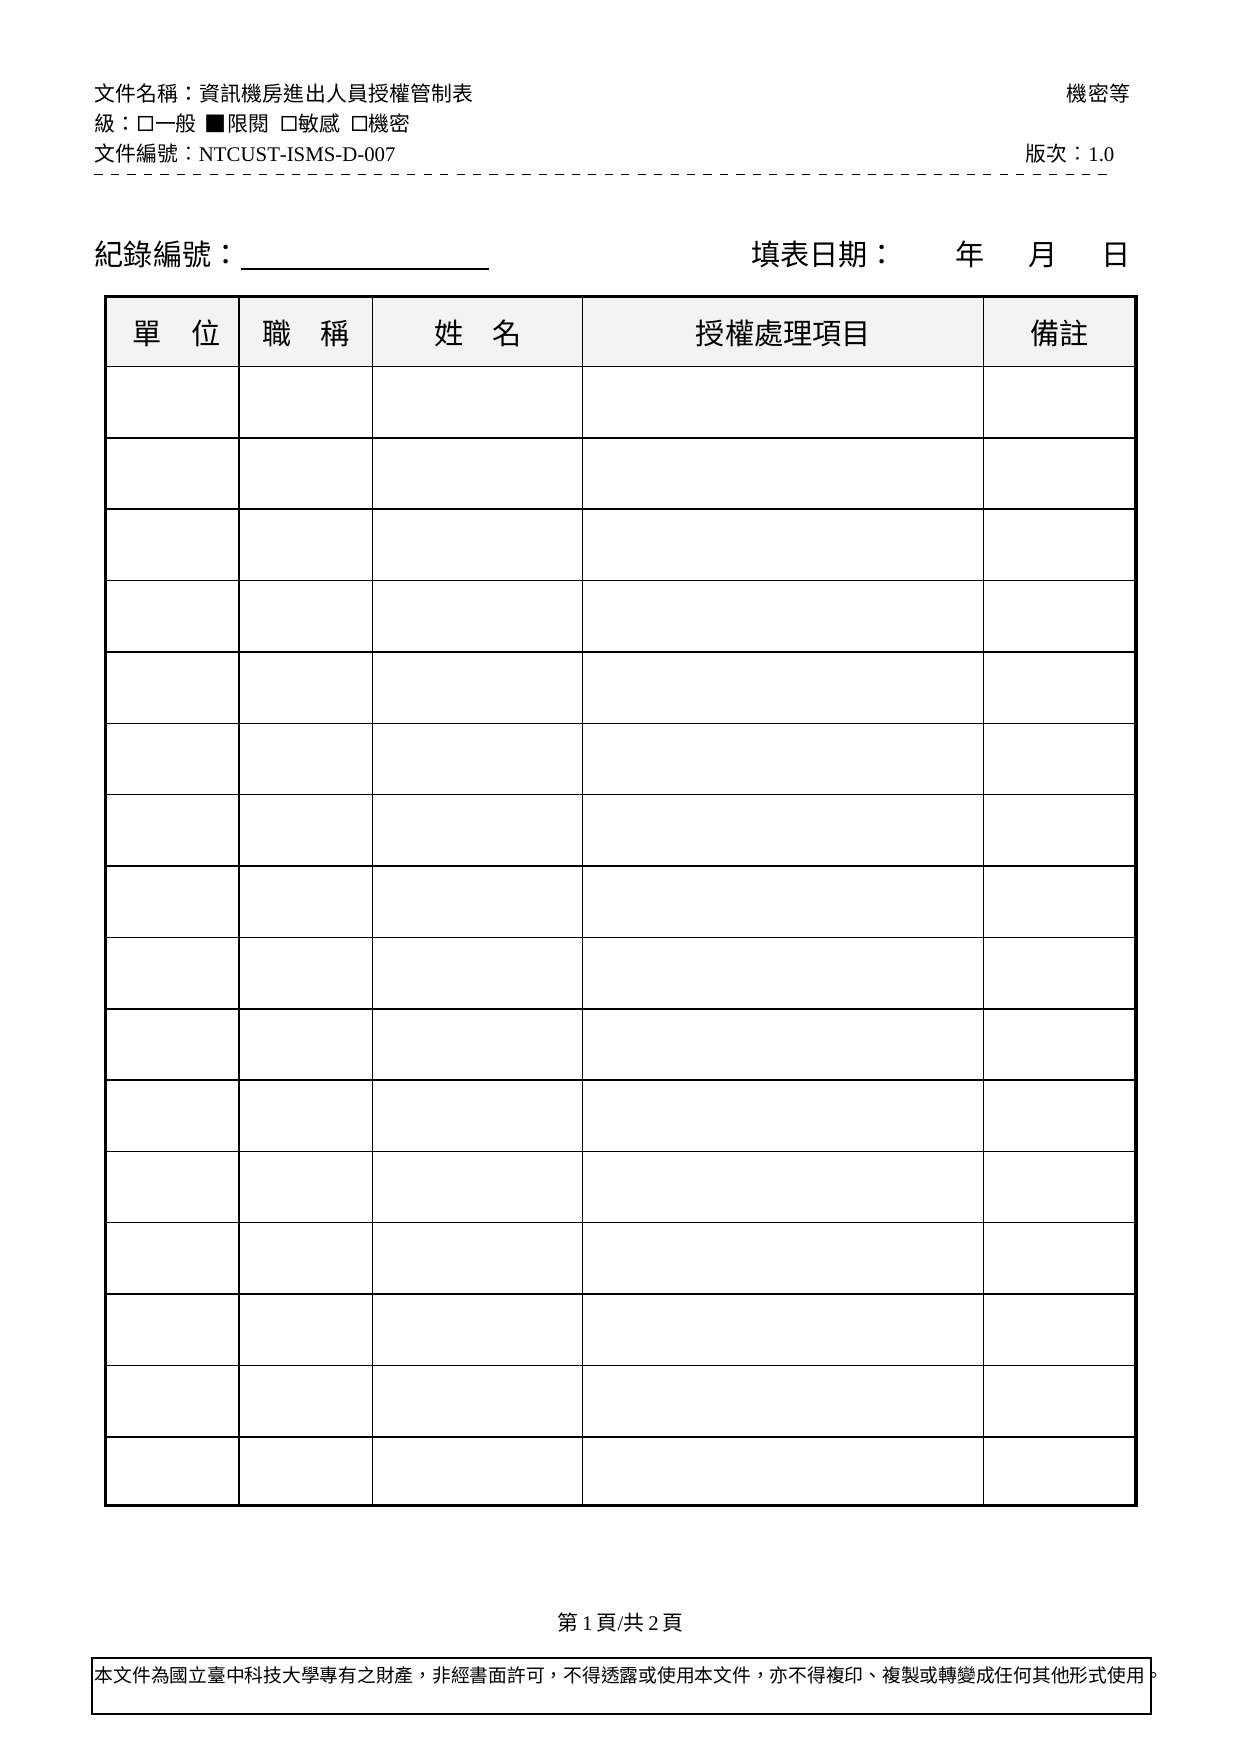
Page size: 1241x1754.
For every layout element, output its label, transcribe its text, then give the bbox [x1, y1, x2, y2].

table_cell [583, 1366, 983, 1436]
table_cell [583, 439, 983, 508]
table_cell [583, 1223, 983, 1293]
table_cell [373, 439, 582, 508]
table_cell [373, 1366, 582, 1436]
table_cell [583, 510, 983, 580]
table_cell [373, 510, 582, 580]
table_cell [373, 1295, 582, 1364]
table_cell [107, 795, 238, 865]
table_cell [984, 653, 1134, 722]
table_cell [984, 1223, 1134, 1293]
table_cell [107, 724, 238, 794]
table_cell [107, 938, 238, 1008]
table_cell [373, 795, 582, 865]
table_cell [583, 1438, 983, 1504]
table_cell [107, 367, 238, 437]
table_cell [240, 1081, 372, 1151]
table_cell [373, 1081, 582, 1151]
table_cell [984, 724, 1134, 794]
table_cell [583, 938, 983, 1008]
table_cell [107, 1438, 238, 1504]
table_cell [984, 1295, 1134, 1364]
table_cell [373, 1152, 582, 1222]
table_cell [373, 1223, 582, 1293]
table_cell [984, 867, 1134, 936]
table_cell [984, 1010, 1134, 1079]
table_cell [107, 1081, 238, 1151]
table_cell [373, 938, 582, 1008]
table_cell [583, 724, 983, 794]
table_cell [240, 367, 372, 437]
table_cell [107, 581, 238, 651]
table_cell [107, 1295, 238, 1364]
table_header 姓 名 [373, 298, 582, 366]
table_cell [240, 867, 372, 936]
table_cell [107, 1366, 238, 1436]
table_cell [240, 1438, 372, 1504]
table_cell [583, 867, 983, 936]
table_cell [984, 1366, 1134, 1436]
table_cell [107, 867, 238, 936]
table_cell [107, 1010, 238, 1079]
table_header 單 位 [107, 298, 238, 366]
table_header 備註 [984, 298, 1134, 366]
table_cell [984, 510, 1134, 580]
table_cell [583, 795, 983, 865]
table_cell [373, 724, 582, 794]
table_cell [240, 795, 372, 865]
table_cell [240, 938, 372, 1008]
table_cell [107, 510, 238, 580]
table_cell [984, 938, 1134, 1008]
table_cell [984, 581, 1134, 651]
table_cell [240, 653, 372, 722]
table_cell [107, 653, 238, 722]
table_cell [107, 439, 238, 508]
table_header 職 稱 [240, 298, 372, 366]
table_cell [240, 724, 372, 794]
table_cell [240, 1010, 372, 1079]
table_cell [984, 1438, 1134, 1504]
table_cell [107, 1223, 238, 1293]
table_cell [984, 367, 1134, 437]
table_cell [984, 1152, 1134, 1222]
table_cell [373, 867, 582, 936]
table_cell [583, 367, 983, 437]
table_cell [373, 653, 582, 722]
table_cell [583, 1081, 983, 1151]
text 紀錄編號： 填表日期： 年 月 日 [94, 211, 1146, 274]
table_header 授權處理項目 [583, 298, 983, 366]
table_cell [107, 1152, 238, 1222]
table_cell [373, 1010, 582, 1079]
table_cell [240, 1152, 372, 1222]
table_cell [984, 439, 1134, 508]
table_cell [240, 1223, 372, 1293]
table_cell [240, 1295, 372, 1364]
table_cell [583, 1295, 983, 1364]
table_cell [373, 1438, 582, 1504]
table_cell [373, 581, 582, 651]
table_cell [373, 367, 582, 437]
table_cell [583, 581, 983, 651]
table_cell [240, 1366, 372, 1436]
table_cell [984, 1081, 1134, 1151]
table_cell [240, 510, 372, 580]
table_cell [583, 1152, 983, 1222]
table_cell [240, 581, 372, 651]
table_cell [984, 795, 1134, 865]
table_cell [583, 653, 983, 722]
table_cell [240, 439, 372, 508]
table_cell [583, 1010, 983, 1079]
